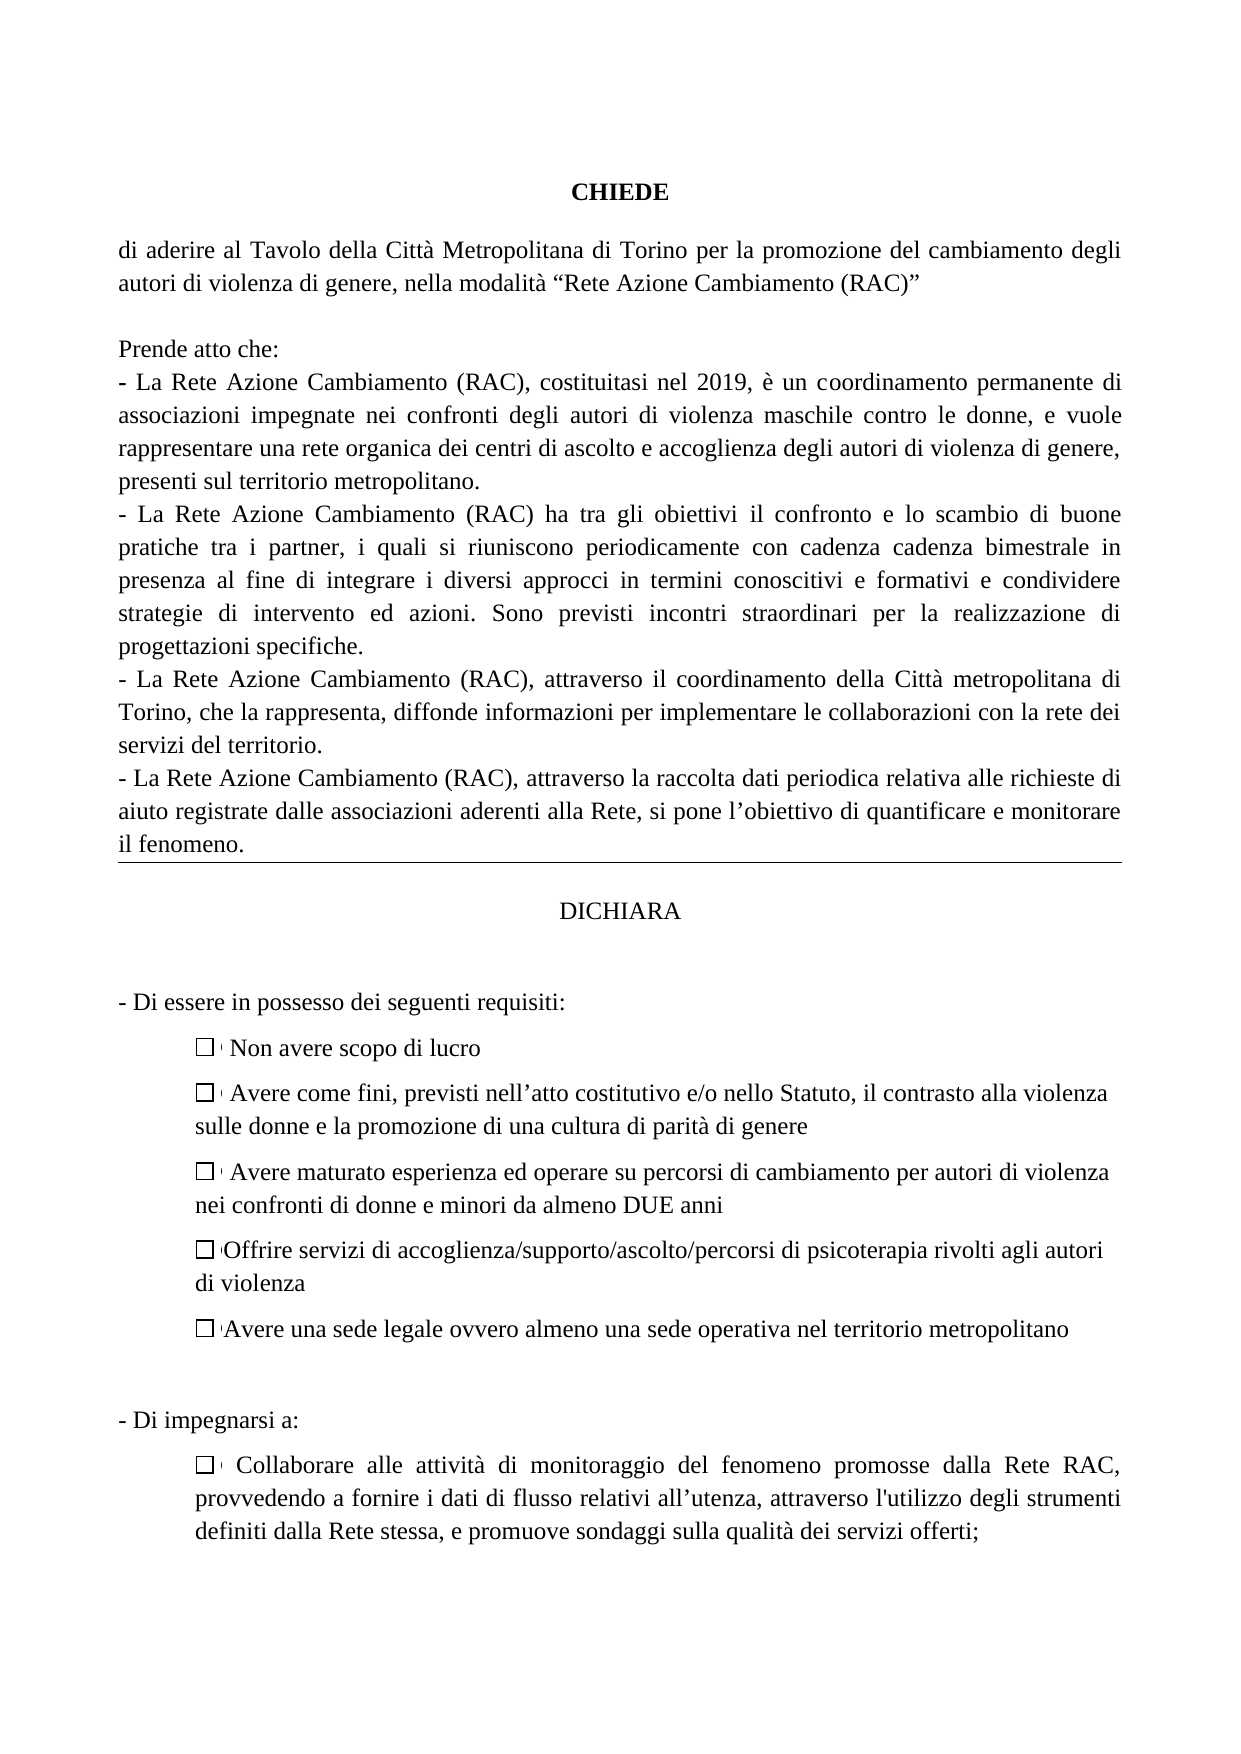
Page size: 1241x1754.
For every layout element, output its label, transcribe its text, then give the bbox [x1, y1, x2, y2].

list [118, 1033, 195, 1061]
list Avere maturato esperienza ed operare su percorsi di cambiamento per autori di violenza nei confronti di donne e minori da almeno DUE anni [118, 1157, 1122, 1218]
text Prende atto che: [118, 334, 1122, 363]
text DICHIARA [118, 896, 1122, 925]
text - La Rete Azione Cambiamento (RAC), costituitasi nel 2019, è un coordinamento permanente di associazioni impegnate nei confronti degli autori di violenza maschile contro le donne, e vuole rappresentare una rete organica dei centri di ascolto e accoglienza degli autori di violenza di genere, presenti sul territorio metropolitano. [118, 367, 1122, 495]
list [118, 1314, 195, 1342]
list Avere come fini, previsti nell’atto costitutivo e/o nello Statuto, il contrasto alla violenza sulle donne e la promozione di una cultura di parità di genere [118, 1078, 1122, 1140]
text di aderire al Tavolo della Città Metropolitana di Torino per la promozione del cambiamento degli autori di violenza di genere, nella modalità “Rete Azione Cambiamento (RAC)” [118, 235, 1122, 297]
list Avere una sede legale ovvero almeno una sede operativa nel territorio metropolitano [223, 1314, 1122, 1342]
text - Di impegnarsi a: [118, 1405, 1122, 1433]
text - La Rete Azione Cambiamento (RAC) ha tra gli obiettivi il confronto e lo scambio di buone pratiche tra i partner, i quali si riuniscono periodicamente con cadenza cadenza bimestrale in presenza al fine di integrare i diversi approcci in termini conoscitivi e formativi e condividere strategie di intervento ed azioni. Sono previsti incontri straordinari per la realizzazione di progettazioni specifiche. [118, 499, 1122, 660]
text Collaborare alle attività di monitoraggio del fenomeno promosse dalla Rete RAC, provvedendo a fornire i dati di flusso relativi all’utenza, attraverso l'utilizzo degli strumenti definiti dalla Rete stessa, e promuove sondaggi sulla qualità dei servizi offerti; [195, 1450, 1122, 1545]
text CHIEDE [118, 177, 1122, 206]
text - La Rete Azione Cambiamento (RAC), attraverso il coordinamento della Città metropolitana di Torino, che la rappresenta, diffonde informazioni per implementare le collaborazioni con la rete dei servizi del territorio. [118, 664, 1122, 759]
list Offrire servizi di accoglienza/supporto/ascolto/percorsi di psicoterapia rivolti agli autori di violenza [118, 1235, 1122, 1297]
list Non avere scopo di lucro [223, 1033, 1122, 1061]
text - Di essere in possesso dei seguenti requisiti: [118, 987, 1122, 1016]
text - La Rete Azione Cambiamento (RAC), attraverso la raccolta dati periodica relativa alle richieste di aiuto registrate dalle associazioni aderenti alla Rete, si pone l’obiettivo di quantificare e monitorare il fenomeno. [118, 763, 1122, 862]
